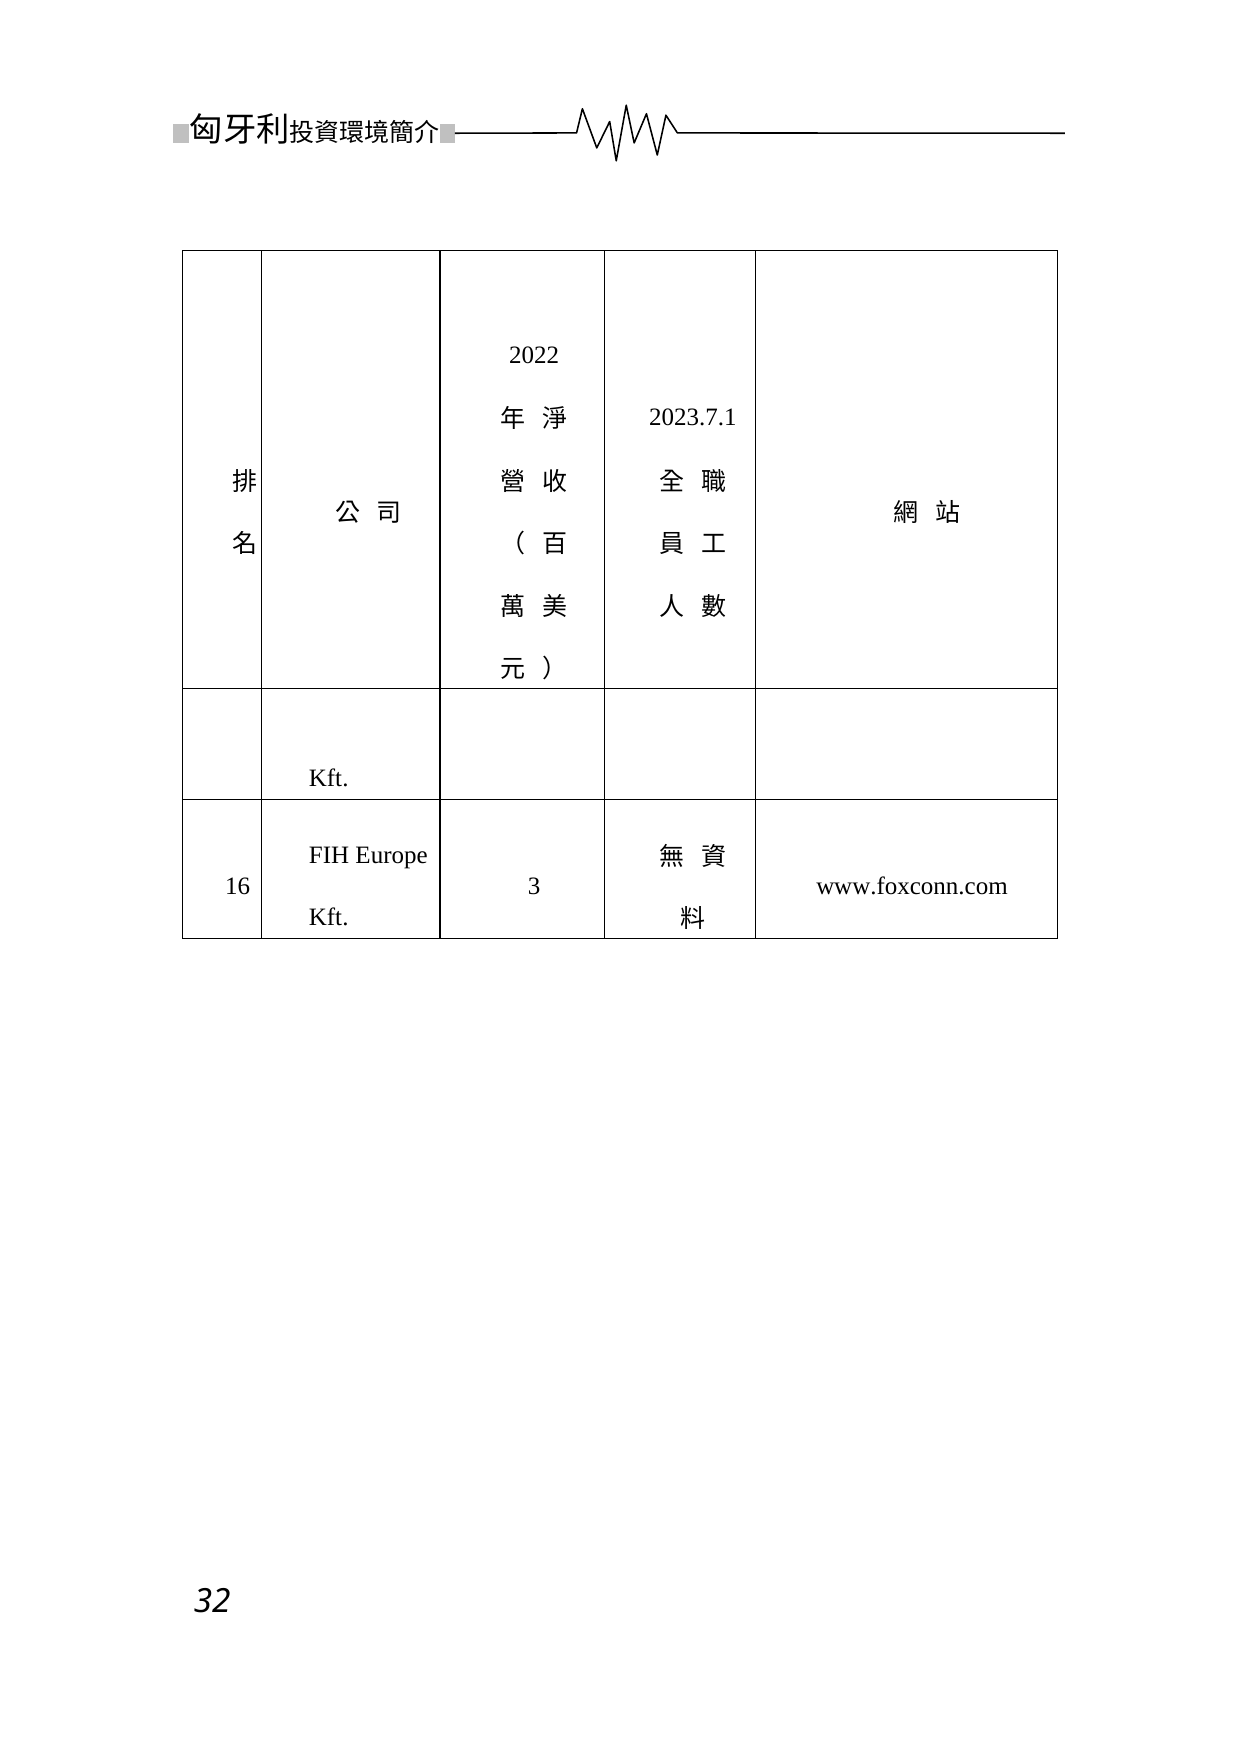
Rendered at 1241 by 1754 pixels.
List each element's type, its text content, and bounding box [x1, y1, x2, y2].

table_header 2023.7.1全職員工人數 [605, 251, 755, 688]
table_header 網站 [756, 251, 1057, 688]
table_cell [441, 689, 604, 799]
table_cell 16 [183, 800, 261, 938]
table_header 2022年淨營收（百萬美元） [441, 251, 604, 688]
table_cell FIH Europe Kft. [262, 800, 439, 938]
table_cell 無資料 [605, 800, 755, 938]
table_cell 3 [441, 800, 604, 938]
table_cell [183, 689, 261, 799]
table_cell [605, 689, 755, 799]
table_header 排名 [183, 251, 261, 688]
table_cell Kft. [262, 689, 439, 799]
table_cell www.foxconn.com [756, 800, 1057, 938]
table_header 公司 [262, 251, 439, 688]
table_cell [756, 689, 1057, 799]
